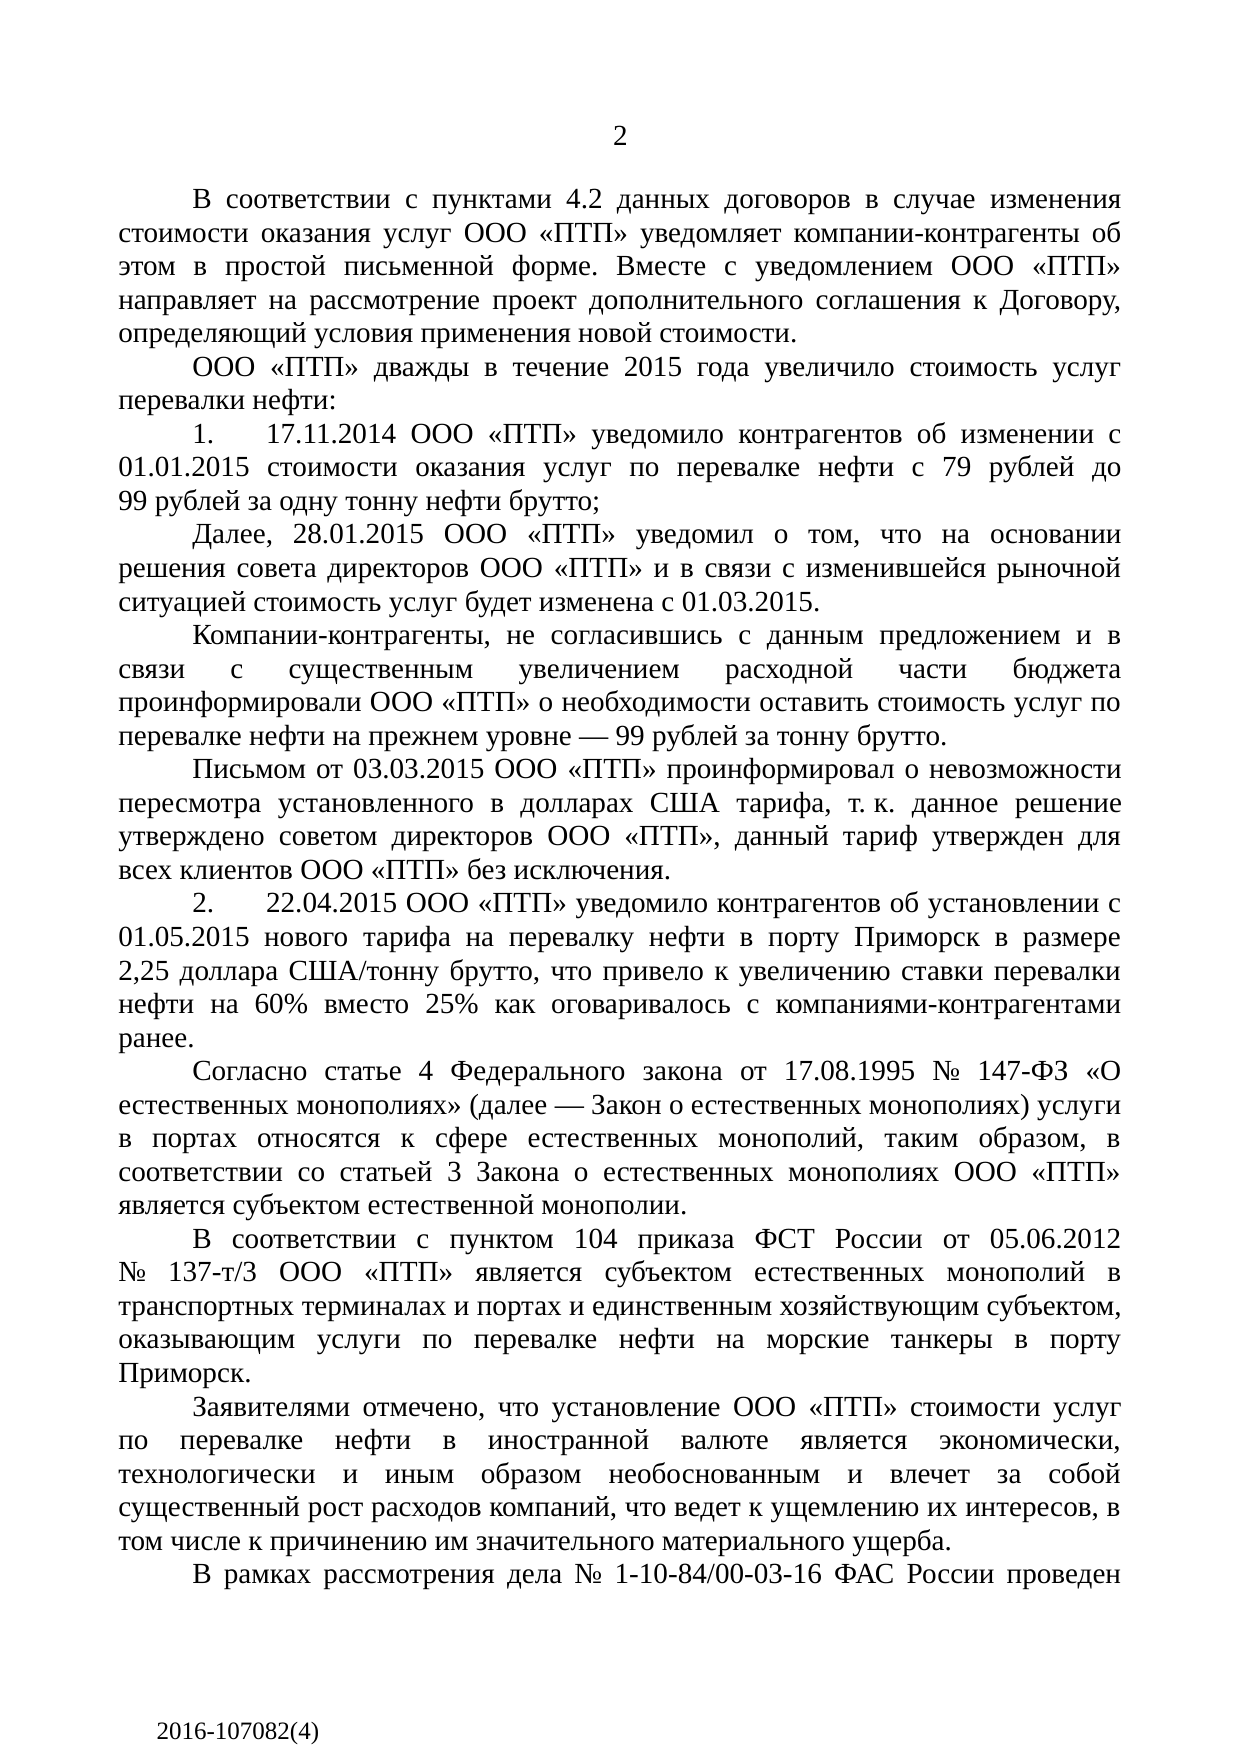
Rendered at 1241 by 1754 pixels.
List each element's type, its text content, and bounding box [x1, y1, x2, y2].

text ООО «ПТП» дважды в течение 2015 года увеличило стоимость услуг перевалки нефти: [118, 349, 1122, 416]
text Письмом от 03.03.2015 ООО «ПТП» проинформировал о невозможности пересмотра установленного в долларах США тарифа, т. к. данное решение утверждено советом директоров ООО «ПТП», данный тариф утвержден для всех клиентов ООО «ПТП» без исключения. [118, 751, 1122, 886]
text В соответствии с пунктами 4.2 данных договоров в случае изменения стоимости оказания услуг ООО «ПТП» уведомляет компании-контрагенты об этом в простой письменной форме. Вместе с уведомлением ООО «ПТП» направляет на рассмотрение проект дополнительного соглашения к Договору, определяющий условия применения новой стоимости. [118, 181, 1122, 349]
text 2. 22.04.2015 ООО «ПТП» уведомило контрагентов об установлении с 01.05.2015 нового тарифа на перевалку нефти в порту Приморск в размере 2,25 доллара США/тонну брутто, что привело к увеличению ставки перевалки нефти на 60% вместо 25% как оговаривалось с компаниями-контрагентами ранее. [118, 886, 1122, 1053]
text 1. 17.11.2014 ООО «ПТП» уведомило контрагентов об изменении с 01.01.2015 стоимости оказания услуг по перевалке нефти с 79 рублей до 99 рублей за одну тонну нефти брутто; [118, 416, 1122, 517]
text Согласно статье 4 Федерального закона от 17.08.1995 № 147-ФЗ «О естественных монополиях» (далее — Закон о естественных монополиях) услуги в портах относятся к сфере естественных монополий, таким образом, в соответствии со статьей 3 Закона о естественных монополиях ООО «ПТП» является субъектом естественной монополии. [118, 1053, 1122, 1221]
text В соответствии с пунктом 104 приказа ФСТ России от 05.06.2012 № 137-т/3 ООО «ПТП» является субъектом естественных монополий в транспортных терминалах и портах и единственным хозяйствующим субъектом, оказывающим услуги по перевалке нефти на морские танкеры в порту Приморск. [118, 1221, 1122, 1389]
text Далее, 28.01.2015 ООО «ПТП» уведомил о том, что на основании решения совета директоров ООО «ПТП» и в связи с изменившейся рыночной ситуацией стоимость услуг будет изменена с 01.03.2015. [118, 517, 1122, 617]
text Заявителями отмечено, что установление ООО «ПТП» стоимости услуг по перевалке нефти в иностранной валюте является экономически, технологически и иным образом необоснованным и влечет за собой существенный рост расходов компаний, что ведет к ущемлению их интересов, в том числе к причинению им значительного материального ущерба. [118, 1389, 1122, 1556]
text В рамках рассмотрения дела № 1-10-84/00-03-16 ФАС России проведен [118, 1556, 1122, 1590]
text Компании-контрагенты, не согласившись с данным предложением и в связи с существенным увеличением расходной части бюджета проинформировали ООО «ПТП» о необходимости оставить стоимость услуг по перевалке нефти на прежнем уровне — 99 рублей за тонну брутто. [118, 617, 1122, 751]
